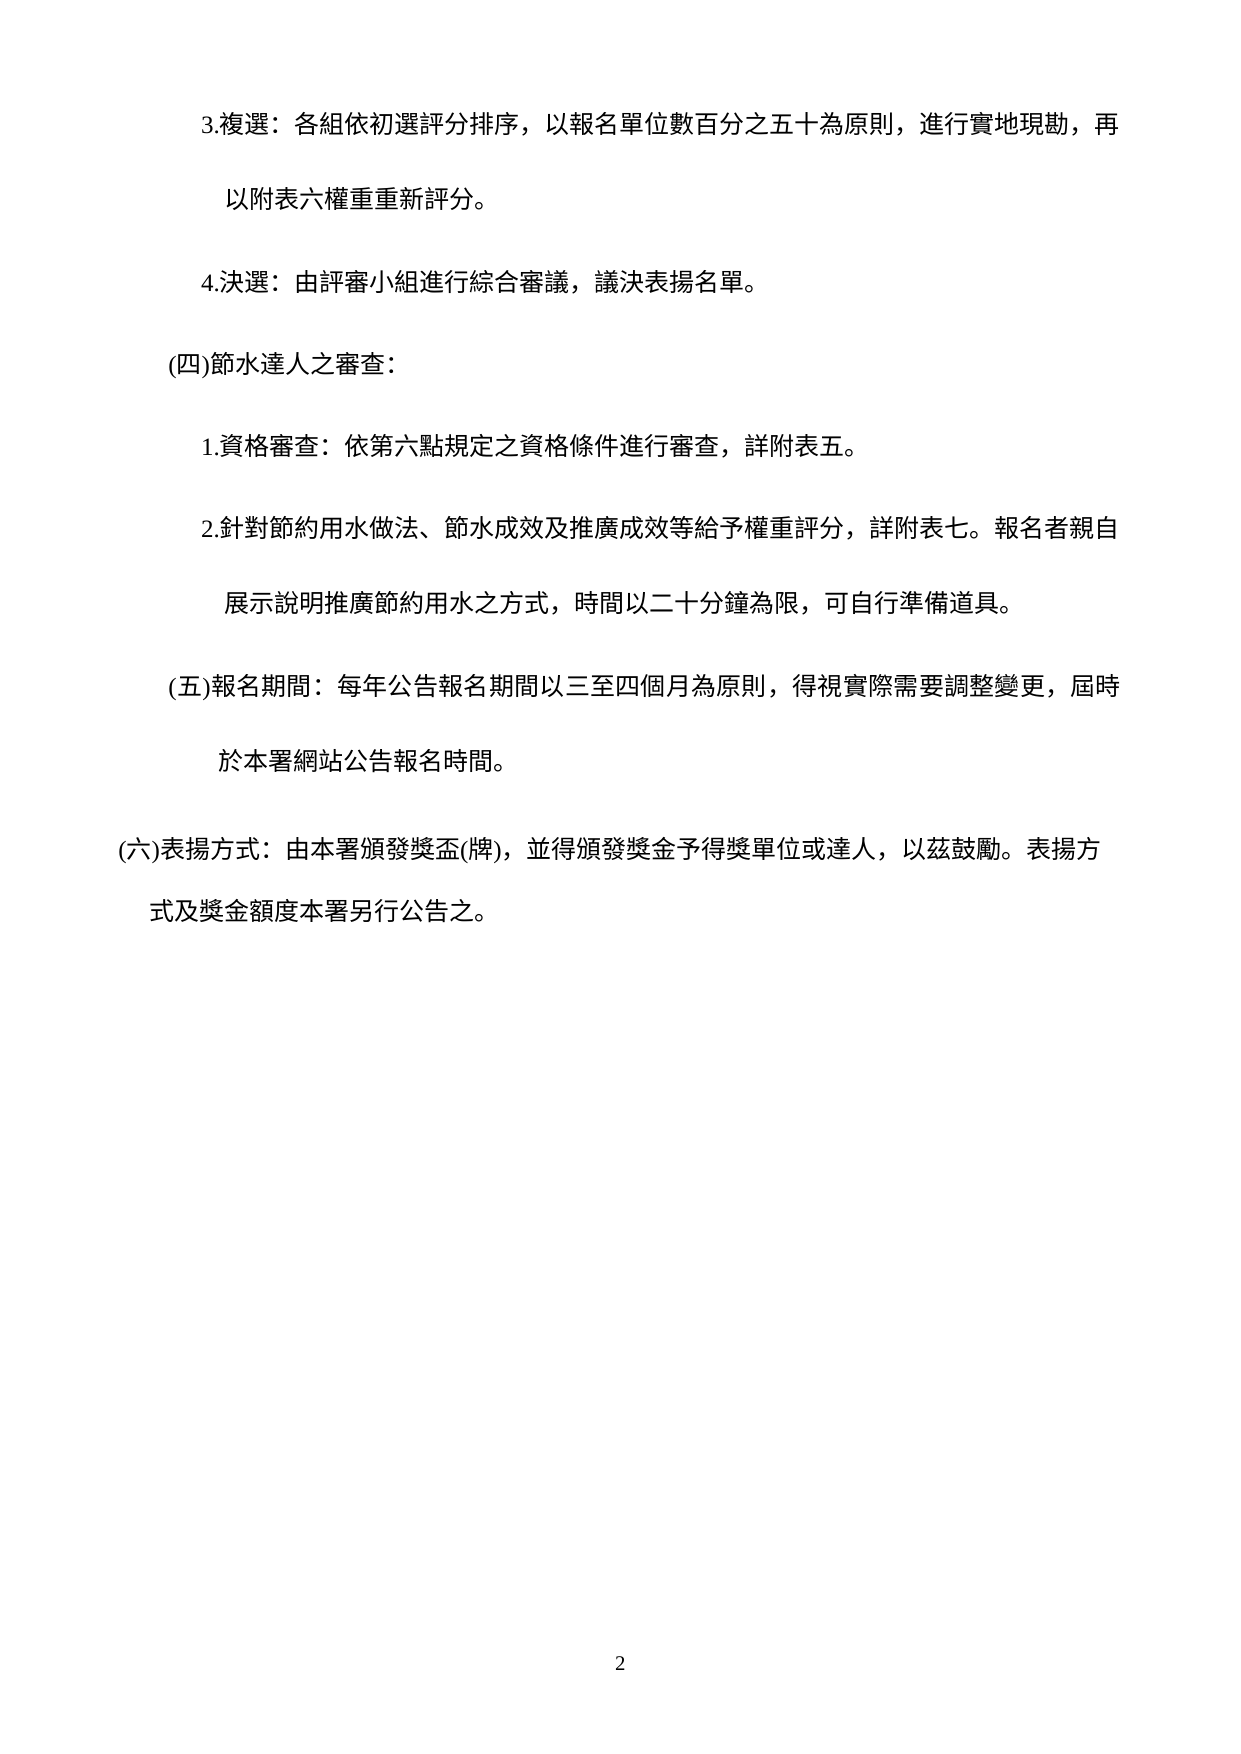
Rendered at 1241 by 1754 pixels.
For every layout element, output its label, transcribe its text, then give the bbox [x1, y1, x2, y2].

text (六)表揚方式：由本署頒發獎盃(牌)，並得頒發獎金予得獎單位或達人，以茲鼓勵。表揚方式及獎金額度本署另行公告之。 [118, 806, 1122, 931]
text 2.針對節約用水做法、節水成效及推廣成效等給予權重評分，詳附表七。報名者親自展示說明推廣節約用水之方式，時間以二十分鐘為限，可自行準備道具。 [201, 485, 1122, 623]
text 3.複選：各組依初選評分排序，以報名單位數百分之五十為原則，進行實地現勘，再以附表六權重重新評分。 [201, 81, 1122, 219]
text (五)報名期間：每年公告報名期間以三至四個月為原則，得視實際需要調整變更，屆時於本署網站公告報名時間。 [168, 642, 1122, 780]
text (四)節水達人之審查： [168, 321, 1122, 383]
text 1.資格審查：依第六點規定之資格條件進行審查，詳附表五。 [201, 403, 1122, 466]
text 4.決選：由評審小組進行綜合審議，議決表揚名單。 [201, 239, 1122, 301]
